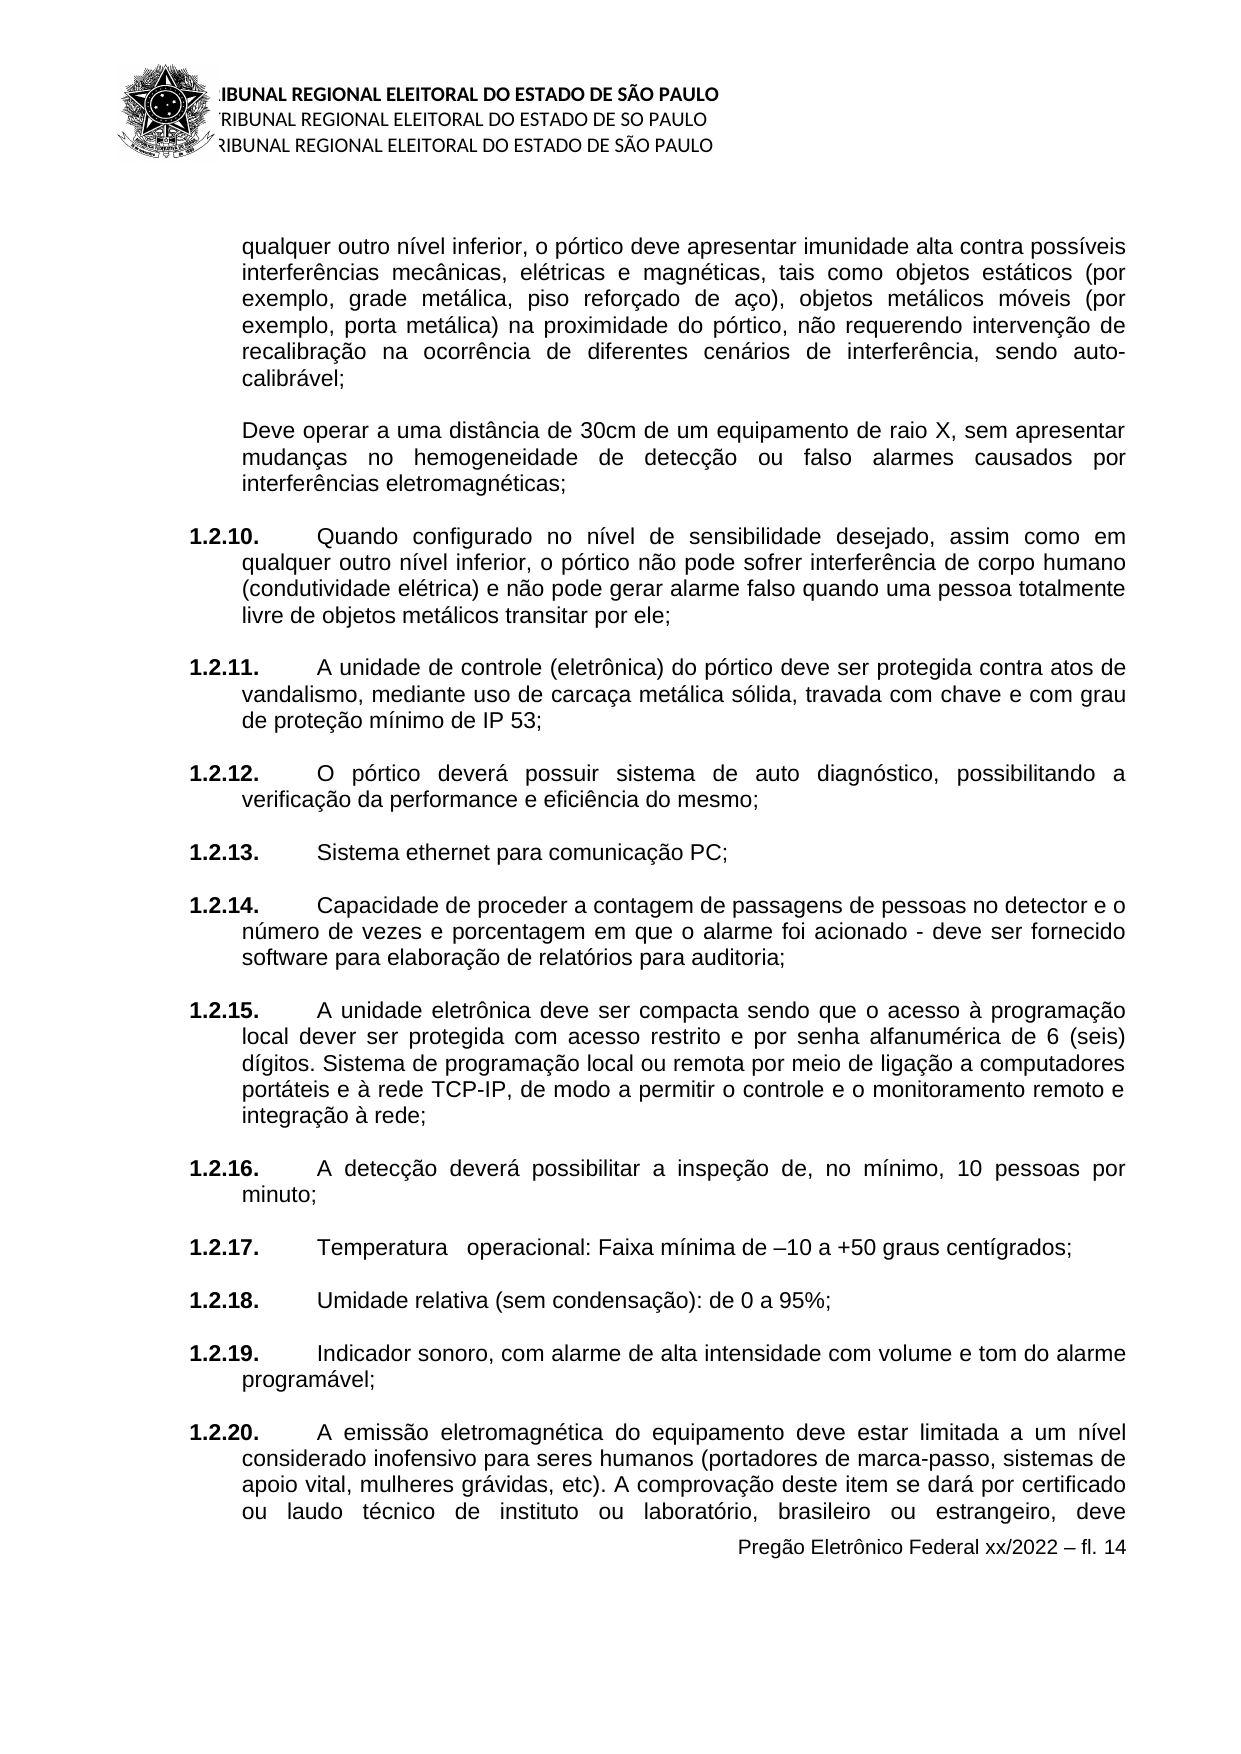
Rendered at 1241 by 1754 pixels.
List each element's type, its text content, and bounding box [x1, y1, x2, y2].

list Sistema ethernet para comunicação PC; [189, 839, 1127, 865]
list Capacidade de proceder a contagem de passagens de pessoas no detector e o número de vezes e porcentagem em que o alarme foi acionado - deve ser fornecido software para elaboração de relatórios para auditoria; [189, 892, 1127, 971]
list A detecção deverá possibilitar a inspeção de, no mínimo, 10 pessoas por minuto; [189, 1155, 1127, 1208]
list qualquer outro nível inferior, o pórtico deve apresentar imunidade alta contra possíveis interferências mecânicas, elétricas e magnéticas, tais como objetos estáticos (por exemplo, grade metálica, piso reforçado de aço), objetos metálicos móveis (por exemplo, porta metálica) na proximidade do pórtico, não requerendo intervenção de recalibração na ocorrência de diferentes cenários de interferência, sendo auto-calibrável; [189, 233, 1127, 391]
list A unidade de controle (eletrônica) do pórtico deve ser protegida contra atos de vandalismo, mediante uso de carcaça metálica sólida, travada com chave e com grau de proteção mínimo de IP 53; [189, 654, 1127, 733]
list Indicador sonoro, com alarme de alta intensidade com volume e tom do alarme programável; [189, 1339, 1127, 1392]
list Umidade relativa (sem condensação): de 0 a 95%; [189, 1287, 1127, 1313]
list Temperatura operacional: Faixa mínima de –10 a +50 graus centígrados; [189, 1234, 1127, 1261]
text Deve operar a uma distância de 30cm de um equipamento de raio X, sem apresentar mudanças no hemogeneidade de detecção ou falso alarmes causados por interferências eletromagnéticas; [242, 417, 1127, 496]
list A unidade eletrônica deve ser compacta sendo que o acesso à programação local dever ser protegida com acesso restrito e por senha alfanumérica de 6 (seis) dígitos. Sistema de programação local ou remota por meio de ligação a computadores portáteis e à rede TCP-IP, de modo a permitir o controle e o monitoramento remoto e integração à rede; [189, 997, 1127, 1129]
list O pórtico deverá possuir sistema de auto diagnóstico, possibilitando a verificação da performance e eficiência do mesmo; [189, 760, 1127, 812]
list A emissão eletromagnética do equipamento deve estar limitada a um nível considerado inofensivo para seres humanos (portadores de marca-passo, sistemas de apoio vital, mulheres grávidas, etc). A comprovação deste item se dará por certificado ou laudo técnico de instituto ou laboratório, brasileiro ou estrangeiro, deve [189, 1419, 1127, 1524]
list Quando configurado no nível de sensibilidade desejado, assim como em qualquer outro nível inferior, o pórtico não pode sofrer interferência de corpo humano (condutividade elétrica) e não pode gerar alarme falso quando uma pessoa totalmente livre de objetos metálicos transitar por ele; [189, 523, 1127, 628]
